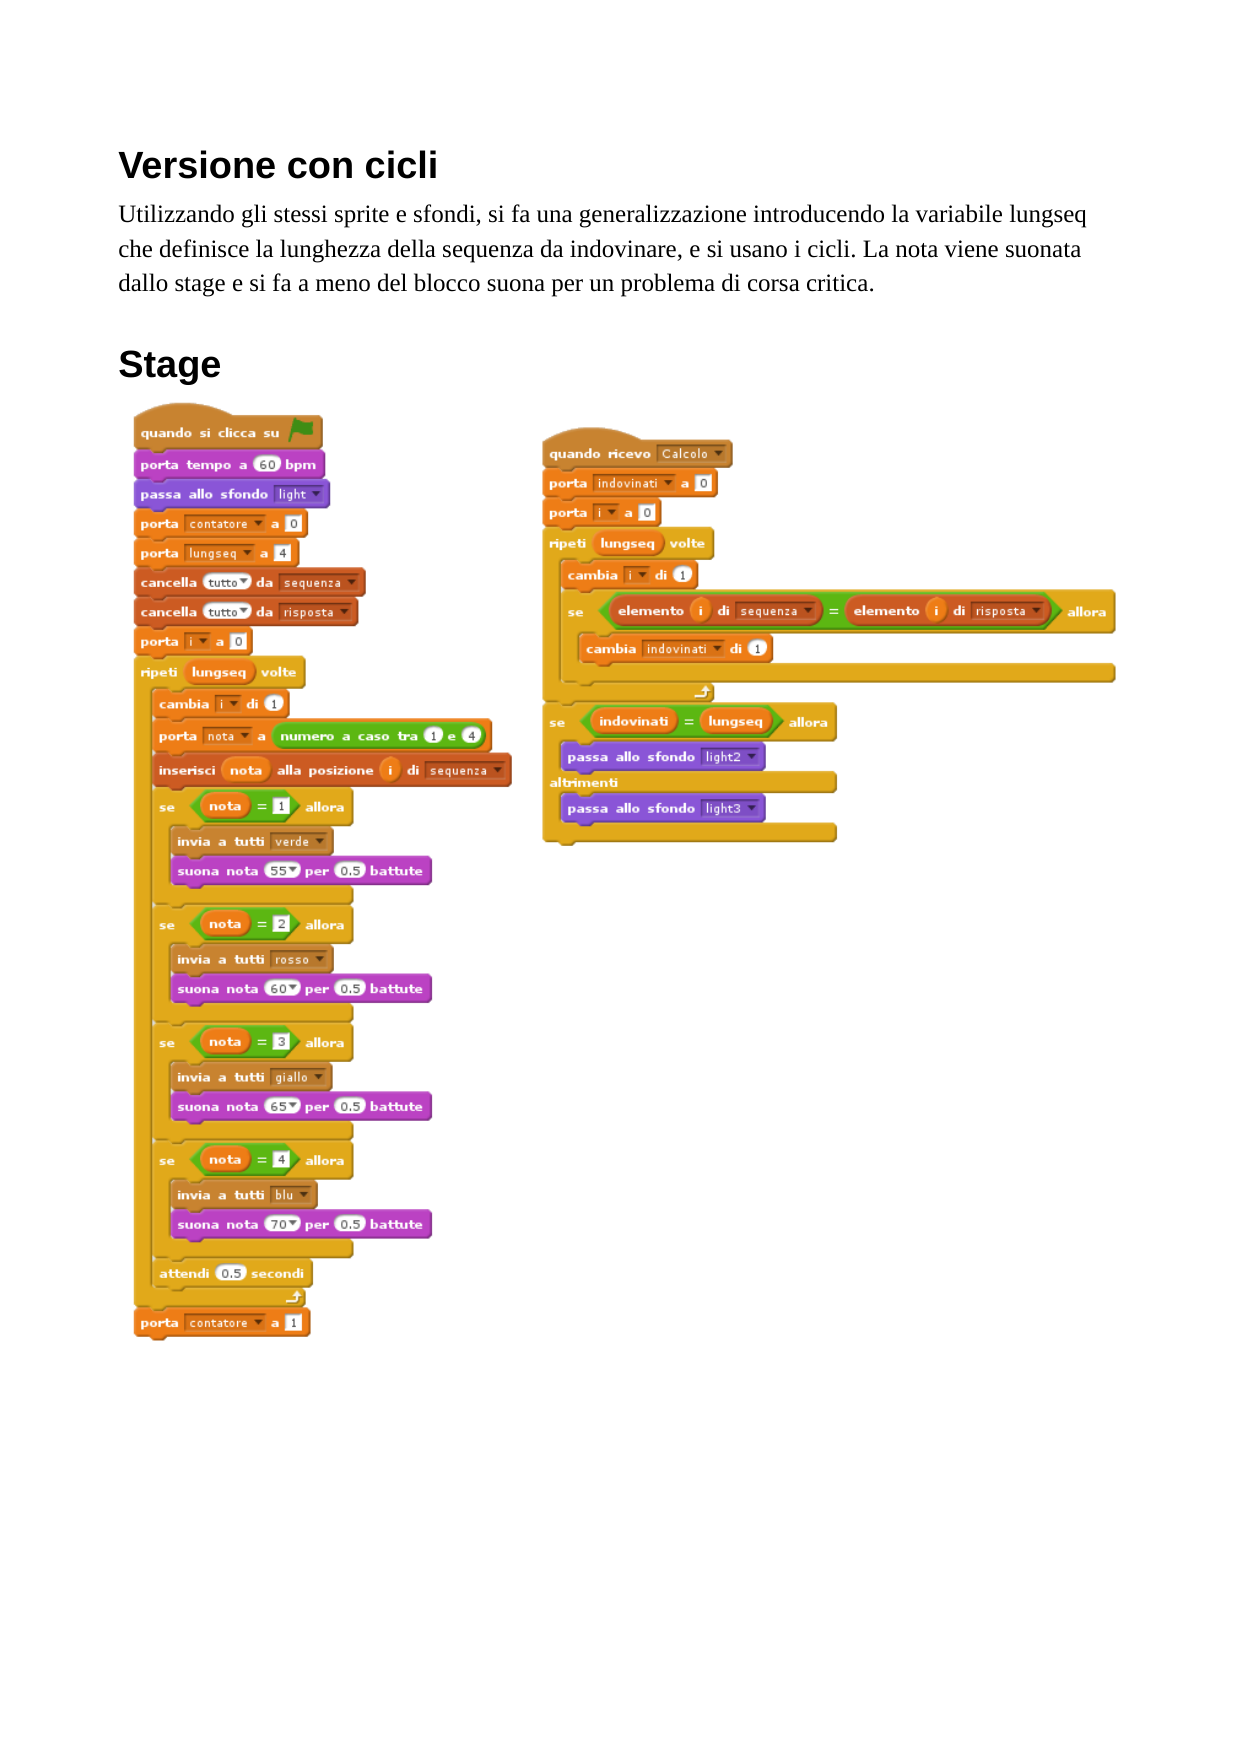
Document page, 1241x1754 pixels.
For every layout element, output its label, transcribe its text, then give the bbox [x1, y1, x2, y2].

text Utilizzando gli stessi sprite e sfondi, si fa una generalizzazione introducendo la variabile lungseq che definisce la lunghezza della sequenza da indovinare, e si usano i cicli. La nota viene suonata dallo stage e si fa a meno del blocco suona per un problema di corsa critica. [118, 199, 1122, 297]
subtitle Stage [118, 342, 1122, 386]
subtitle Versione con cicli [118, 143, 1122, 187]
picture [118, 398, 1123, 1359]
